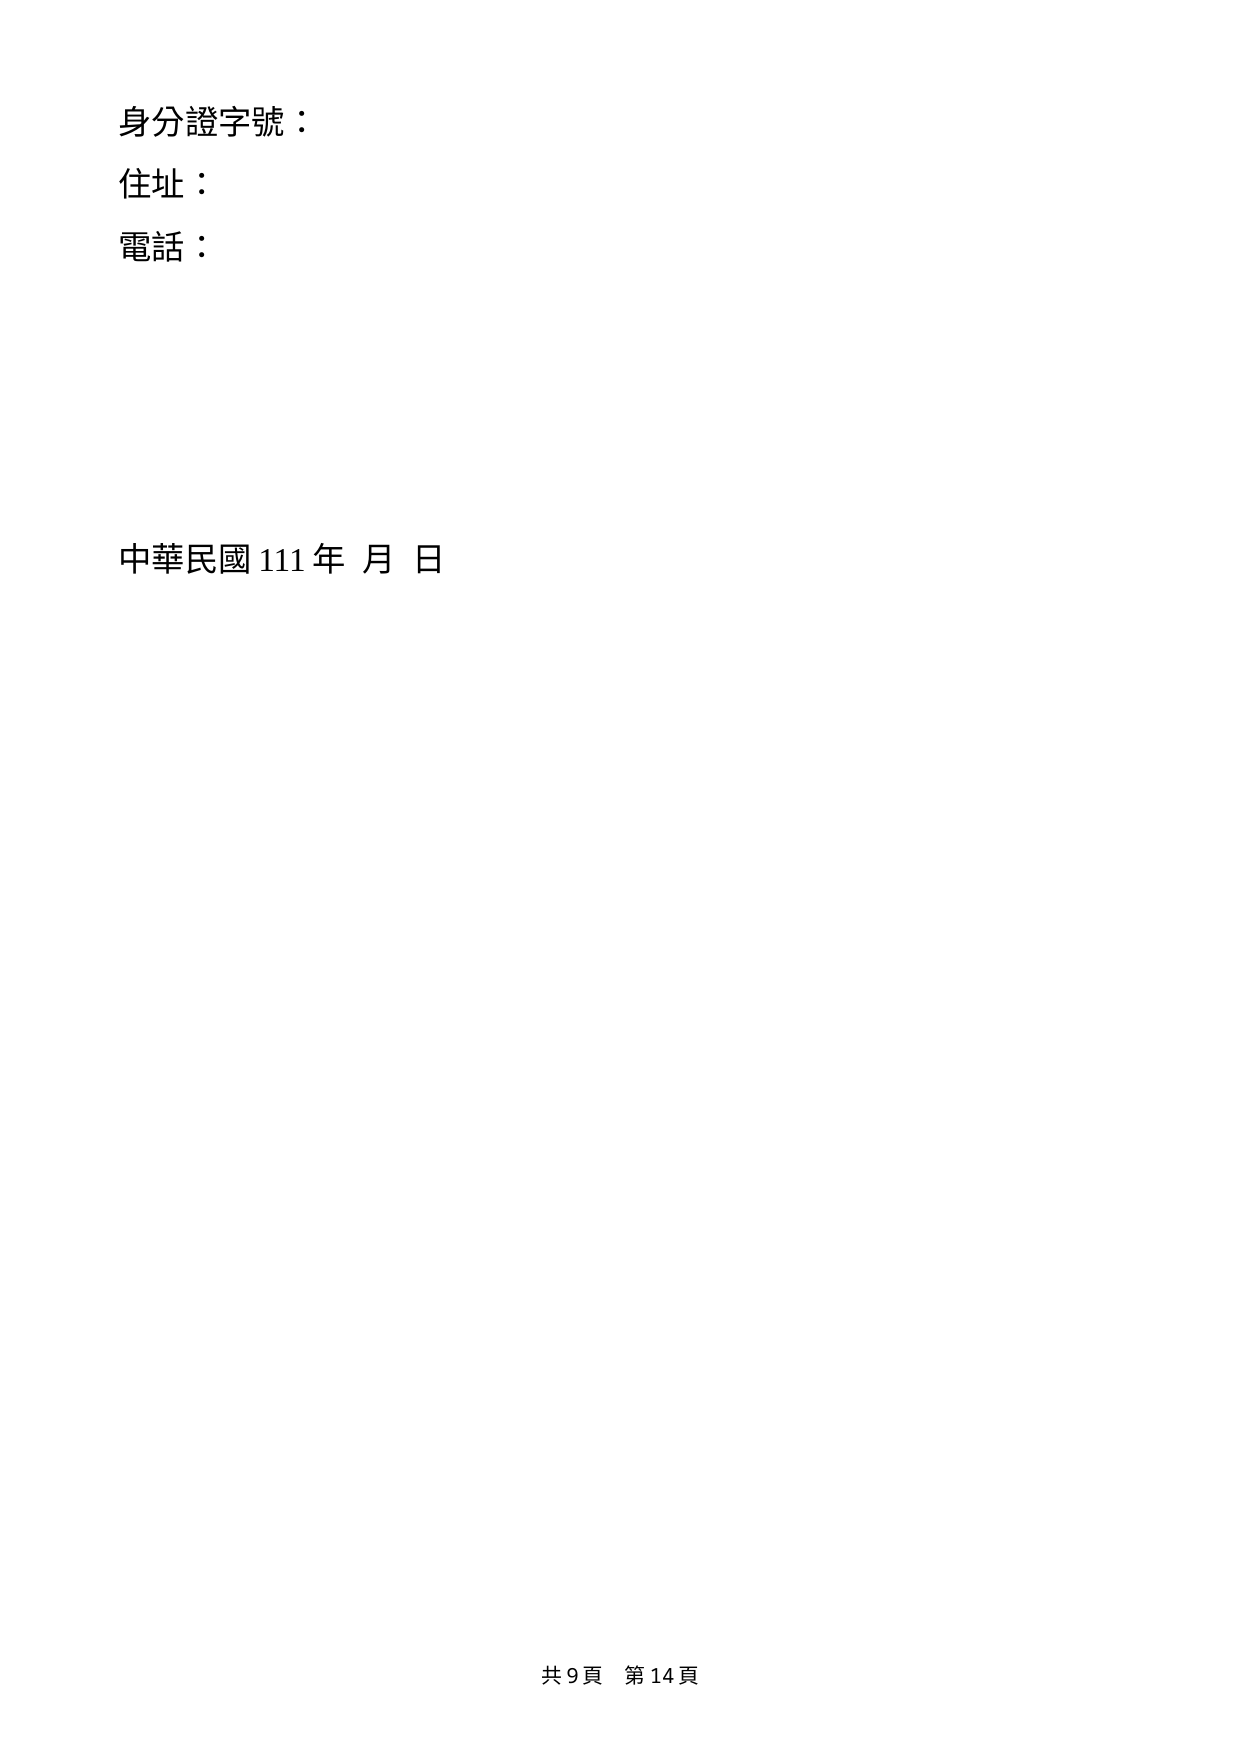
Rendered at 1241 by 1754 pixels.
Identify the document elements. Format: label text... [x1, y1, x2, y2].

text 身分證字號： [118, 78, 1122, 141]
text 中華民國111年 月 日 [118, 516, 1122, 578]
text 電話： [118, 203, 1122, 266]
text 住址： [118, 141, 1122, 203]
